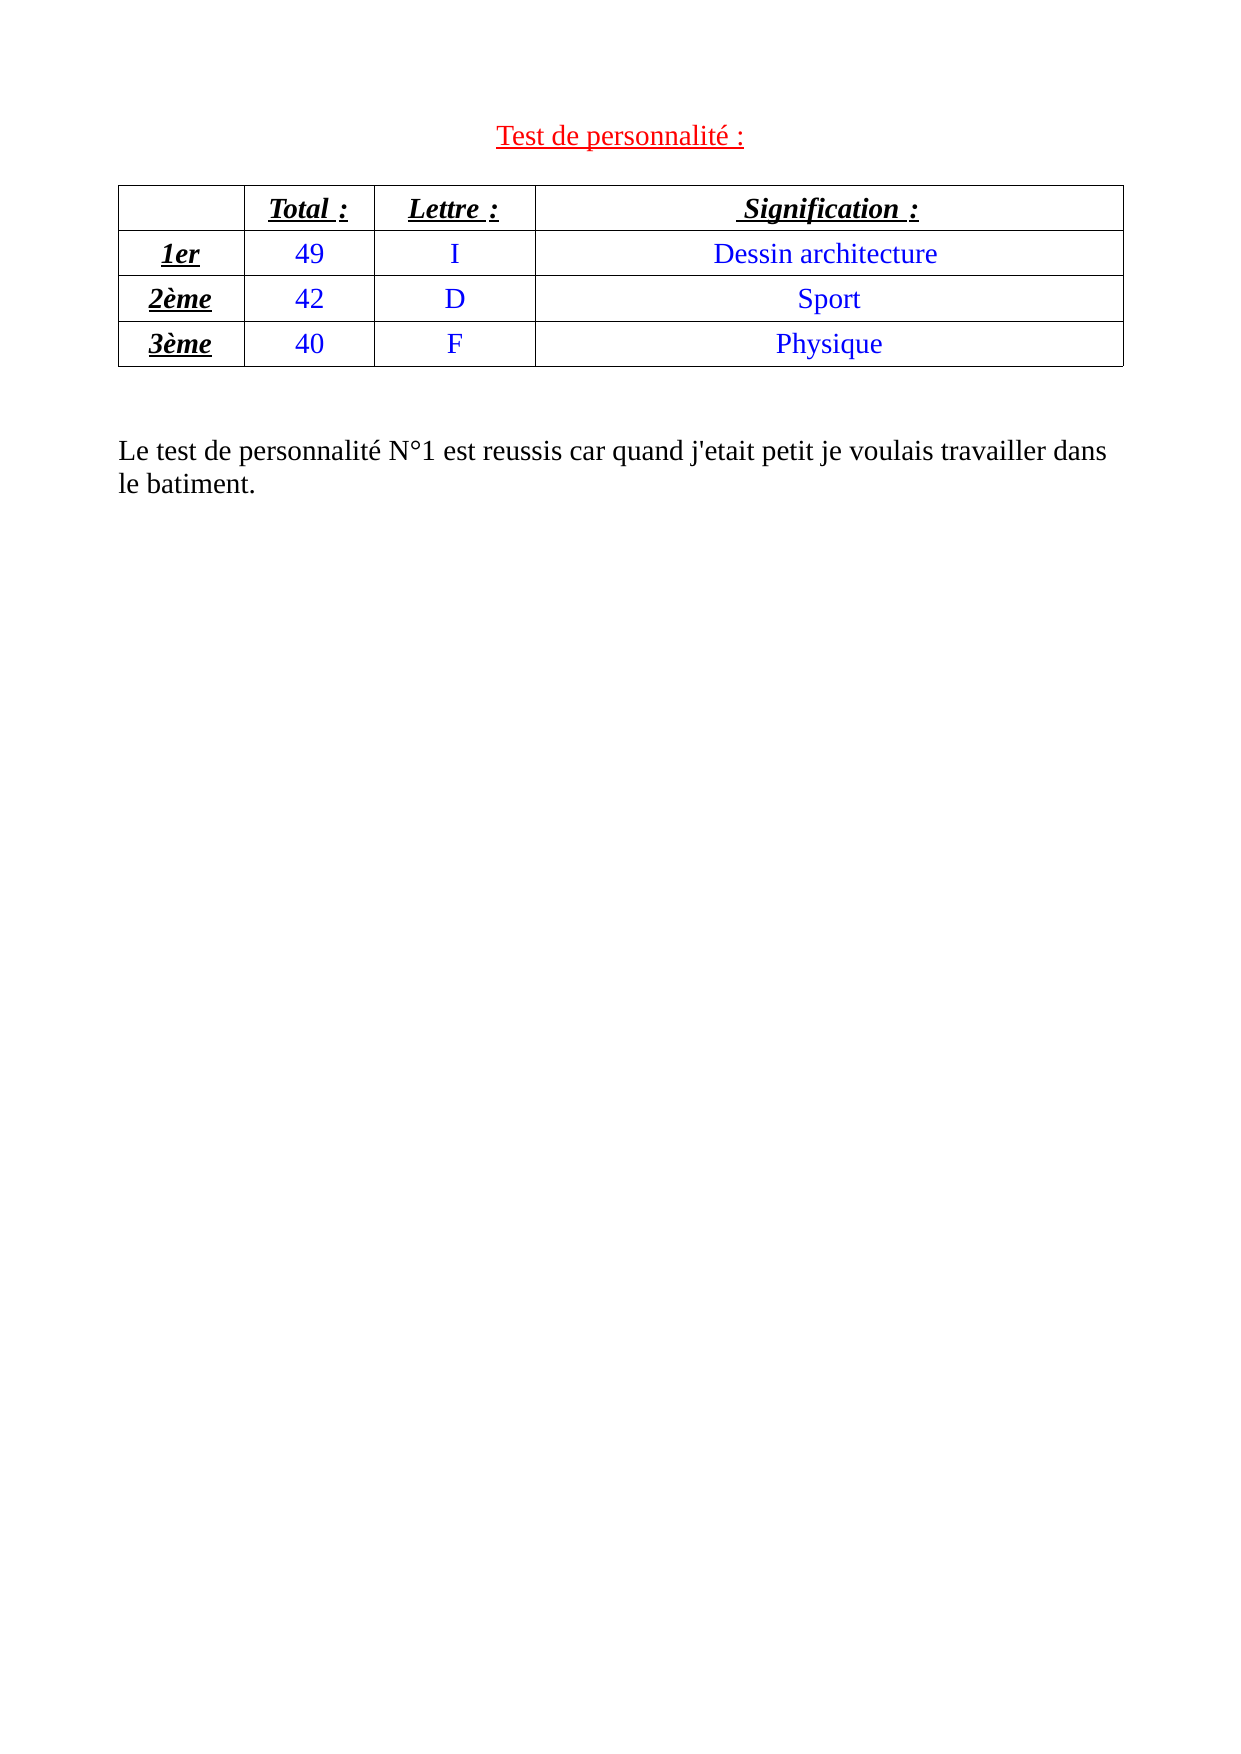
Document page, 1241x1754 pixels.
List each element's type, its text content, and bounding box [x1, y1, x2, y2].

table_cell 1er [119, 231, 244, 275]
text Le test de personnalité N°1 est reussis car quand j'etait petit je voulais travailler dans le batiment. [118, 433, 1122, 500]
table_cell I [375, 231, 535, 275]
table_cell F [375, 322, 535, 366]
table_cell Dessin architecture [536, 231, 1123, 275]
text Test de personnalité : [118, 118, 1122, 152]
table_cell 40 [245, 322, 374, 366]
table_header Signification : [536, 186, 1123, 230]
table_header [119, 186, 244, 230]
table_cell 42 [245, 276, 374, 321]
table_cell 49 [245, 231, 374, 275]
table_cell 3ème [119, 322, 244, 366]
table_header Lettre : [375, 186, 535, 230]
table_header Total : [245, 186, 374, 230]
table_cell Physique [536, 322, 1123, 366]
table_cell 2ème [119, 276, 244, 321]
table_cell Sport [536, 276, 1123, 321]
table_cell D [375, 276, 535, 321]
